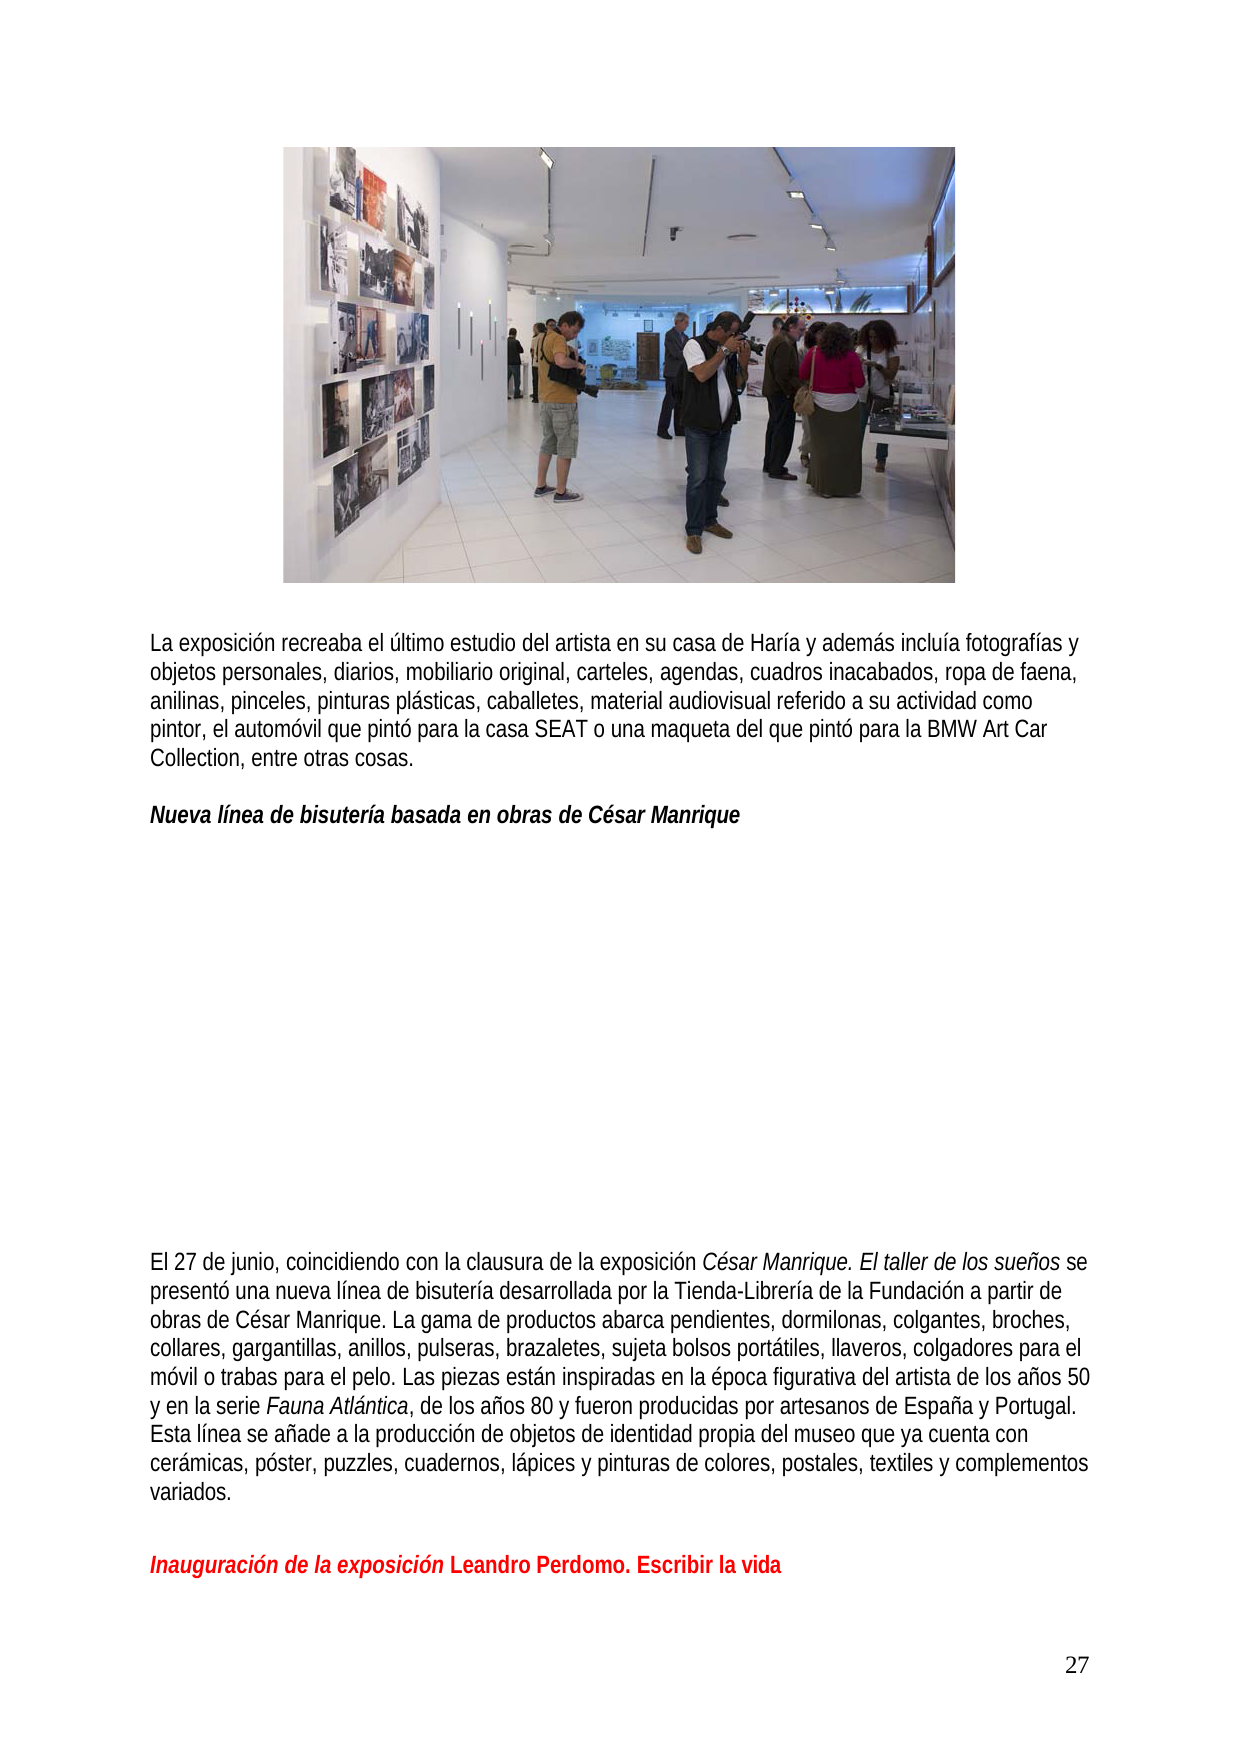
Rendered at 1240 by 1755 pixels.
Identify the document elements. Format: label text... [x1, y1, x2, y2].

subtitle Nueva línea de bisutería basada en obras de César Manrique [150, 800, 1166, 829]
text El 27 de junio, coincidiendo con la clausura de la exposición César Manrique. El taller de los sueños se presentó una nueva línea de bisutería desarrollada por la Tienda-Librería de la Fundación a partir de obras de César Manrique. La gama de productos abarca pendientes, dormilonas, colgantes, broches, collares, gargantillas, anillos, pulseras, brazaletes, sujeta bolsos portátiles, llaveros, colgadores para el móvil o trabas para el pelo. Las piezas están inspiradas en la época figurativa del artista de los años 50 y en la serie Fauna Atlántica, de los años 80 y fueron producidas por artesanos de España y Portugal. Esta línea se añade a la producción de objetos de identidad propia del museo que ya cuenta con cerámicas, póster, puzzles, cuadernos, lápices y pinturas de colores, postales, textiles y complementos variados. [150, 1247, 1093, 1505]
text La exposición recreaba el último estudio del artista en su casa de Haría y además incluía fotografías y objetos personales, diarios, mobiliario original, carteles, agendas, cuadros inacabados, ropa de faena, anilinas, pinceles, pinturas plásticas, caballetes, material audiovisual referido a su actividad como pintor, el automóvil que pintó para la casa SEAT o una maqueta del que pintó para la BMW Art Car Collection, entre otras cosas. [150, 628, 1084, 772]
text Inauguración de la exposición Leandro Perdomo. Escribir la vida [150, 1551, 1166, 1579]
